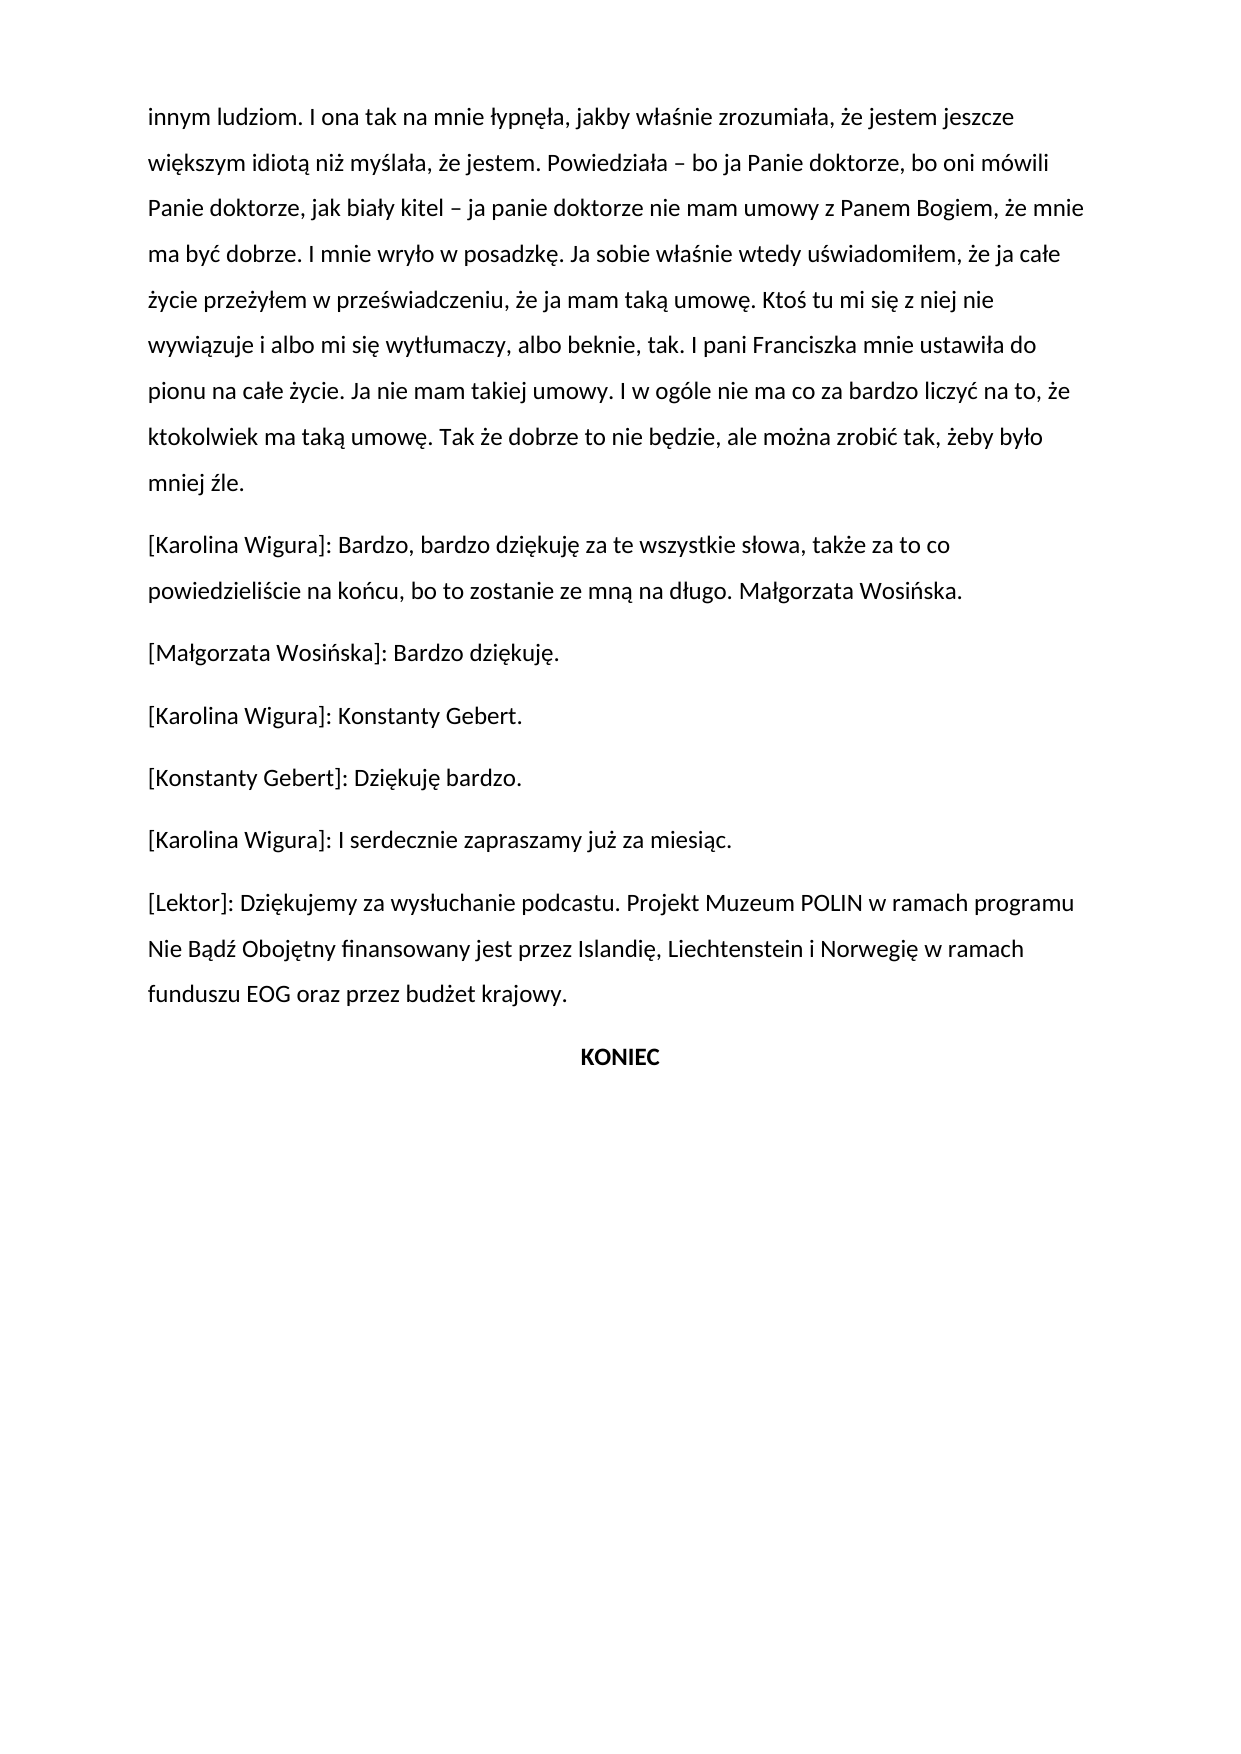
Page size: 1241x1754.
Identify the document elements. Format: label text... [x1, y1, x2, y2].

text [Małgorzata Wosińska]: Bardzo dziękuję. [148, 637, 1092, 668]
text [Karolina Wigura]: I serdecznie zapraszamy już za miesiąc. [148, 824, 1092, 855]
text [Lektor]: Dziękujemy za wysłuchanie podcastu. Projekt Muzeum POLIN w ramach programu Nie Bądź Obojętny finansowany jest przez Islandię, Liechtenstein i Norwegię w ramach funduszu EOG oraz przez budżet krajowy. [148, 887, 1092, 1009]
text [Karolina Wigura]: Konstanty Gebert. [148, 700, 1092, 730]
text [Karolina Wigura]: Bardzo, bardzo dziękuję za te wszystkie słowa, także za to co powiedzieliście na końcu, bo to zostanie ze mną na długo. Małgorzata Wosińska. [148, 529, 1092, 606]
text [Konstanty Gebert]: Dziękuję bardzo. [148, 762, 1092, 793]
subtitle KONIEC [148, 1041, 1092, 1071]
text innym ludziom. I ona tak na mnie łypnęła, jakby właśnie zrozumiała, że jestem jeszcze większym idiotą niż myślała, że jestem. Powiedziała – bo ja Panie doktorze, bo oni mówili Panie doktorze, jak biały kitel – ja panie doktorze nie mam umowy z Panem Bogiem, że mnie ma być dobrze. I mnie wryło w posadzkę. Ja sobie właśnie wtedy uświadomiłem, że ja całe życie przeżyłem w przeświadczeniu, że ja mam taką umowę. Ktoś tu mi się z niej nie wywiązuje i albo mi się wytłumaczy, albo beknie, tak. I pani Franciszka mnie ustawiła do pionu na całe życie. Ja nie mam takiej umowy. I w ogóle nie ma co za bardzo liczyć na to, że ktokolwiek ma taką umowę. Tak że dobrze to nie będzie, ale można zrobić tak, żeby było mniej źle. [148, 101, 1092, 497]
